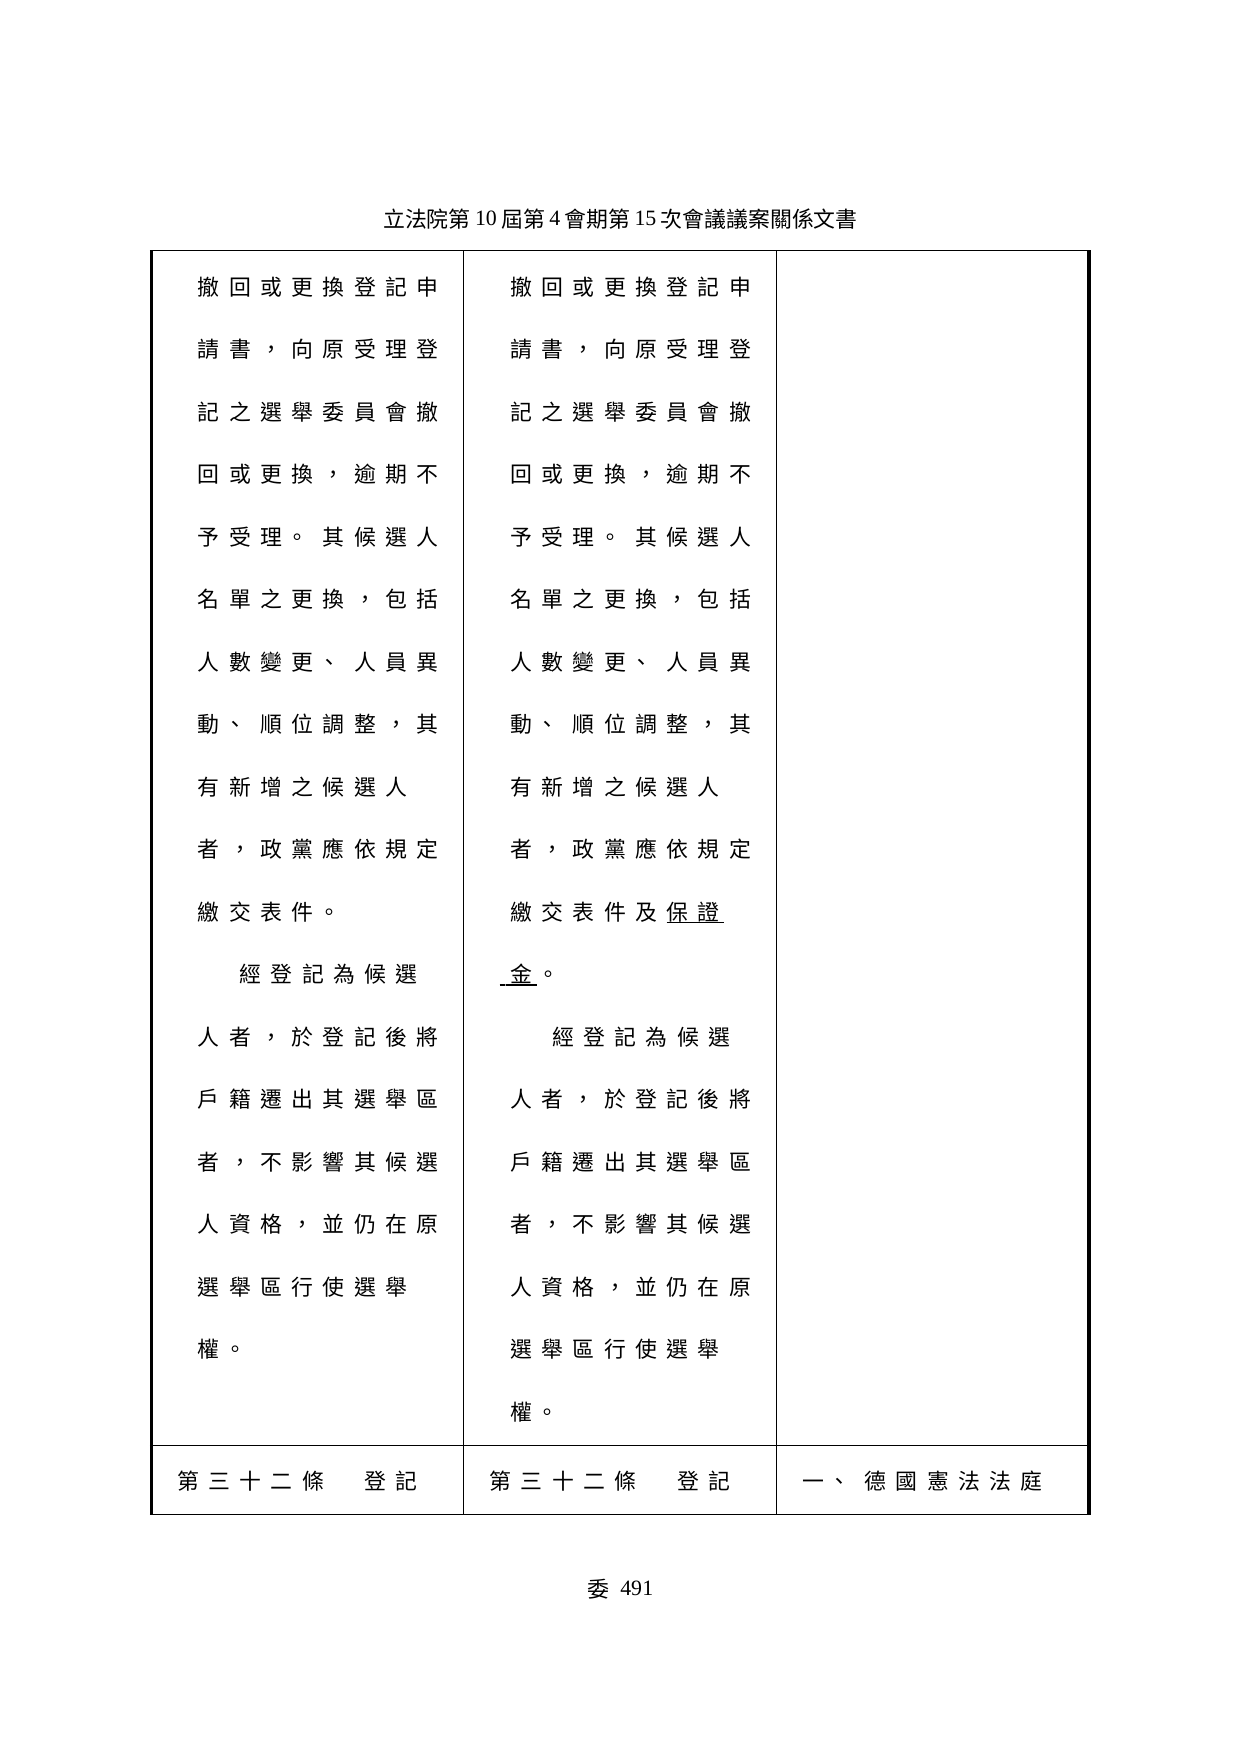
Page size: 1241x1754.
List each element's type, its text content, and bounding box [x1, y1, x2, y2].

table_cell 撤回或更換登記申請書，向原受理登記之選舉委員會撤回或更換，逾期不予受理。其候選人名單之更換，包括人數變更、人員異動、順位調整，其有新增之候選人者，政黨應依規定繳交表件。 經登記為候選人者，於登記後將戶籍遷出其選舉區者，不影響其候選人資格，並仍在原選舉區行使選舉權。 [153, 251, 463, 1444]
table_cell 撤回或更換登記申請書，向原受理登記之選舉委員會撤回或更換，逾期不予受理。其候選人名單之更換，包括人數變更、人員異動、順位調整，其有新增之候選人者，政黨應依規定繳交表件及保證金。 經登記為候選人者，於登記後將戶籍遷出其選舉區者，不影響其候選人資格，並仍在原選舉區行使選舉權。 [464, 251, 776, 1444]
table_cell [777, 251, 1087, 1444]
table_cell 一、德國憲法法庭 [777, 1446, 1087, 1514]
table_cell 第三十二條 登記 [153, 1446, 463, 1514]
table_cell 第三十二條 登記 [464, 1446, 776, 1514]
